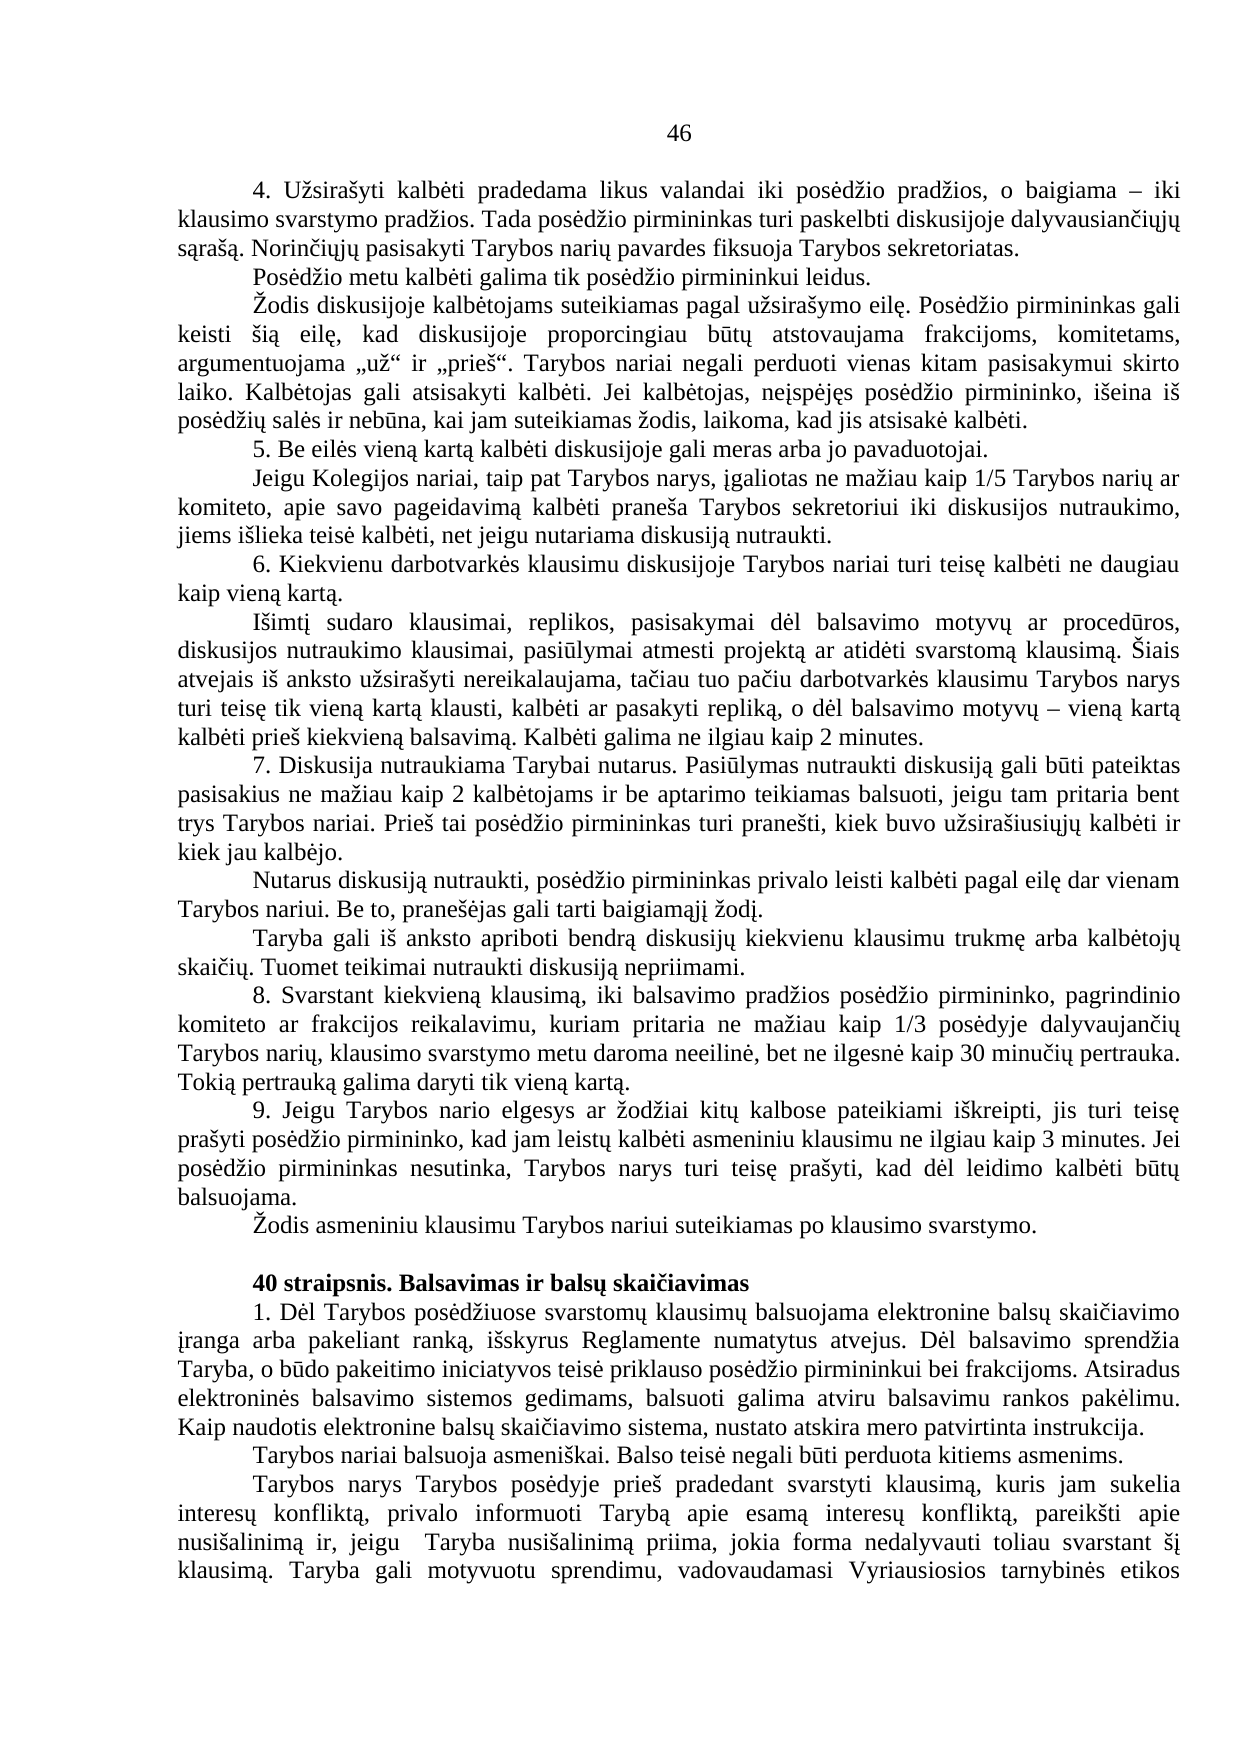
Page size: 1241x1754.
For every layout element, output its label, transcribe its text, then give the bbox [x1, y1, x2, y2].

text Tarybos narys Tarybos posėdyje prieš pradedant svarstyti klausimą, kuris jam sukelia interesų konfliktą, privalo informuoti Tarybą apie esamą interesų konfliktą, pareikšti apie nusišalinimą ir, jeigu Taryba nusišalinimą priima, jokia forma nedalyvauti toliau svarstant šį klausimą. Taryba gali motyvuotu sprendimu, vadovaudamasi Vyriausiosios tarnybinės etikos [177, 1469, 1181, 1584]
text Posėdžio metu kalbėti galima tik posėdžio pirmininkui leidus. [177, 262, 1181, 291]
text 9. Jeigu Tarybos nario elgesys ar žodžiai kitų kalbose pateikiami iškreipti, jis turi teisę prašyti posėdžio pirmininko, kad jam leistų kalbėti asmeniniu klausimu ne ilgiau kaip 3 minutes. Jei posėdžio pirmininkas nesutinka, Tarybos narys turi teisę prašyti, kad dėl leidimo kalbėti būtų balsuojama. [177, 1096, 1181, 1211]
text Žodis asmeniniu klausimu Tarybos nariui suteikiamas po klausimo svarstymo. [177, 1211, 1181, 1239]
text Išimtį sudaro klausimai, replikos, pasisakymai dėl balsavimo motyvų ar procedūros, diskusijos nutraukimo klausimai, pasiūlymai atmesti projektą ar atidėti svarstomą klausimą. Šiais atvejais iš anksto užsirašyti nereikalaujama, tačiau tuo pačiu darbotvarkės klausimu Tarybos narys turi teisę tik vieną kartą klausti, kalbėti ar pasakyti repliką, o dėl balsavimo motyvų – vieną kartą kalbėti prieš kiekvieną balsavimą. Kalbėti galima ne ilgiau kaip 2 minutes. [177, 607, 1181, 751]
text 6. Kiekvienu darbotvarkės klausimu diskusijoje Tarybos nariai turi teisę kalbėti ne daugiau kaip vieną kartą. [177, 549, 1181, 607]
text Taryba gali iš anksto apriboti bendrą diskusijų kiekvienu klausimu trukmę arba kalbėtojų skaičių. Tuomet teikimai nutraukti diskusiją nepriimami. [177, 923, 1181, 981]
text 4. Užsirašyti kalbėti pradedama likus valandai iki posėdžio pradžios, o baigiama – iki klausimo svarstymo pradžios. Tada posėdžio pirmininkas turi paskelbti diskusijoje dalyvausiančiųjų sąrašą. Norinčiųjų pasisakyti Tarybos narių pavardes fiksuoja Tarybos sekretoriatas. [177, 176, 1181, 262]
text Žodis diskusijoje kalbėtojams suteikiamas pagal užsirašymo eilę. Posėdžio pirmininkas gali keisti šią eilę, kad diskusijoje proporcingiau būtų atstovaujama frakcijoms, komitetams, argumentuojama „už“ ir „prieš“. Tarybos nariai negali perduoti vienas kitam pasisakymui skirto laiko. Kalbėtojas gali atsisakyti kalbėti. Jei kalbėtojas, neįspėjęs posėdžio pirmininko, išeina iš posėdžių salės ir nebūna, kai jam suteikiamas žodis, laikoma, kad jis atsisakė kalbėti. [177, 291, 1181, 434]
text 7. Diskusija nutraukiama Tarybai nutarus. Pasiūlymas nutraukti diskusiją gali būti pateiktas pasisakius ne mažiau kaip 2 kalbėtojams ir be aptarimo teikiamas balsuoti, jeigu tam pritaria bent trys Tarybos nariai. Prieš tai posėdžio pirmininkas turi pranešti, kiek buvo užsirašiusiųjų kalbėti ir kiek jau kalbėjo. [177, 751, 1181, 866]
text Tarybos nariai balsuoja asmeniškai. Balso teisė negali būti perduota kitiems asmenims. [177, 1441, 1181, 1469]
text 1. Dėl Tarybos posėdžiuose svarstomų klausimų balsuojama elektronine balsų skaičiavimo įranga arba pakeliant ranką, išskyrus Reglamente numatytus atvejus. Dėl balsavimo sprendžia Taryba, o būdo pakeitimo iniciatyvos teisė priklauso posėdžio pirmininkui bei frakcijoms. Atsiradus elektroninės balsavimo sistemos gedimams, balsuoti galima atviru balsavimu rankos pakėlimu. Kaip naudotis elektronine balsų skaičiavimo sistema, nustato atskira mero patvirtinta instrukcija. [177, 1297, 1181, 1441]
text Nutarus diskusiją nutraukti, posėdžio pirmininkas privalo leisti kalbėti pagal eilę dar vienam Tarybos nariui. Be to, pranešėjas gali tarti baigiamąjį žodį. [177, 866, 1181, 923]
text 8. Svarstant kiekvieną klausimą, iki balsavimo pradžios posėdžio pirmininko, pagrindinio komiteto ar frakcijos reikalavimu, kuriam pritaria ne mažiau kaip 1/3 posėdyje dalyvaujančių Tarybos narių, klausimo svarstymo metu daroma neeilinė, bet ne ilgesnė kaip 30 minučių pertrauka. Tokią pertrauką galima daryti tik vieną kartą. [177, 981, 1181, 1096]
text 5. Be eilės vieną kartą kalbėti diskusijoje gali meras arba jo pavaduotojai. [177, 434, 1181, 463]
text 40 straipsnis. Balsavimas ir balsų skaičiavimas [177, 1268, 1181, 1297]
text Jeigu Kolegijos nariai, taip pat Tarybos narys, įgaliotas ne mažiau kaip 1/5 Tarybos narių ar komiteto, apie savo pageidavimą kalbėti praneša Tarybos sekretoriui iki diskusijos nutraukimo, jiems išlieka teisė kalbėti, net jeigu nutariama diskusiją nutraukti. [177, 463, 1181, 549]
